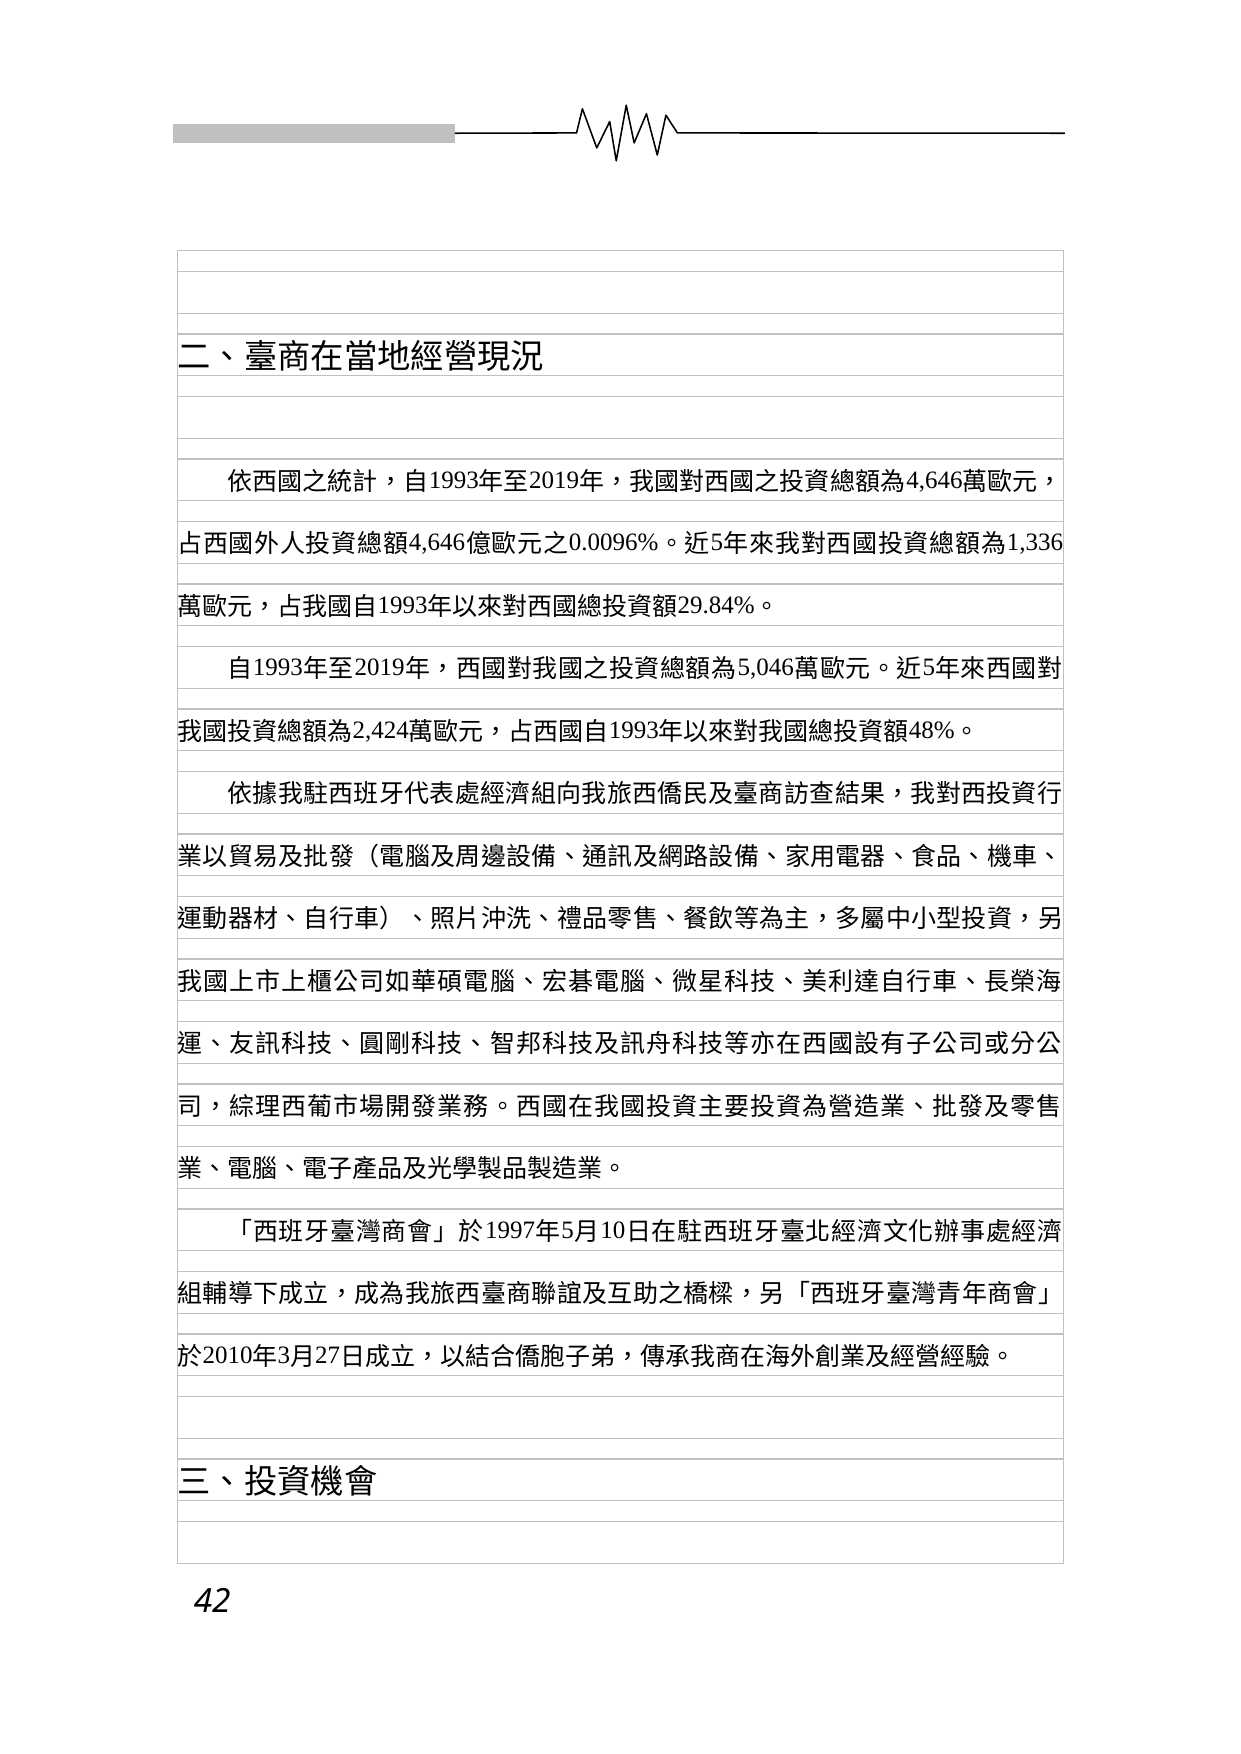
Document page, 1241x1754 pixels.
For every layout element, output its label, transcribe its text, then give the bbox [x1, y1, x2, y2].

text [178, 564, 1063, 583]
text 業、電腦、電子產品及光學製品製造業。 [178, 1147, 1063, 1188]
text 我國上市上櫃公司如華碩電腦、宏碁電腦、微星科技、美利達自行車、長榮海 [178, 960, 1063, 1000]
text 自1993年至2019年，西國對我國之投資總額為5,046萬歐元。近5年來西國對 [178, 647, 1063, 688]
text 依西國之統計，自1993年至2019年，我國對西國之投資總額為4,646萬歐元， [178, 460, 1063, 500]
text [178, 689, 1063, 708]
text [178, 1001, 1063, 1021]
text 業以貿易及批發（電腦及周邊設備、通訊及網路設備、家用電器、食品、機車、 [178, 835, 1063, 875]
text [178, 1439, 1063, 1458]
text [178, 751, 1063, 771]
text 「西班牙臺灣商會」於1997年5月10日在駐西班牙臺北經濟文化辦事處經濟 [178, 1210, 1063, 1250]
text 三、投資機會 [178, 1460, 1063, 1500]
text 占西國外人投資總額4,646億歐元之0.0096%。近5年來我對西國投資總額為1,336 [178, 522, 1063, 563]
text 運、友訊科技、圓剛科技、智邦科技及訊舟科技等亦在西國設有子公司或分公 [178, 1022, 1063, 1063]
text [178, 1126, 1063, 1146]
text 我國投資總額為2,424萬歐元，占西國自1993年以來對我國總投資額48%。 [178, 710, 1063, 750]
text [178, 1189, 1063, 1208]
text 二、臺商在當地經營現況 [178, 335, 1063, 375]
text 於2010年3月27日成立，以結合僑胞子弟，傳承我商在海外創業及經營經驗。 [178, 1335, 1063, 1375]
text 組輔導下成立，成為我旅西臺商聯誼及互助之橋樑，另「西班牙臺灣青年商會」 [178, 1272, 1063, 1313]
text [178, 626, 1063, 646]
text [178, 876, 1063, 896]
text 依據我駐西班牙代表處經濟組向我旅西僑民及臺商訪查結果，我對西投資行 [178, 772, 1063, 813]
text [178, 501, 1063, 521]
text [178, 814, 1063, 833]
text 司，綜理西葡市場開發業務。西國在我國投資主要投資為營造業、批發及零售 [178, 1085, 1063, 1125]
text [178, 1064, 1063, 1083]
text 萬歐元，占我國自1993年以來對西國總投資額29.84%。 [178, 585, 1063, 625]
text [178, 1251, 1063, 1271]
text [178, 314, 1063, 333]
text [178, 939, 1063, 958]
text [178, 1314, 1063, 1333]
text [178, 439, 1063, 458]
text 運動器材、自行車）、照片沖洗、禮品零售、餐飲等為主，多屬中小型投資，另 [178, 897, 1063, 938]
